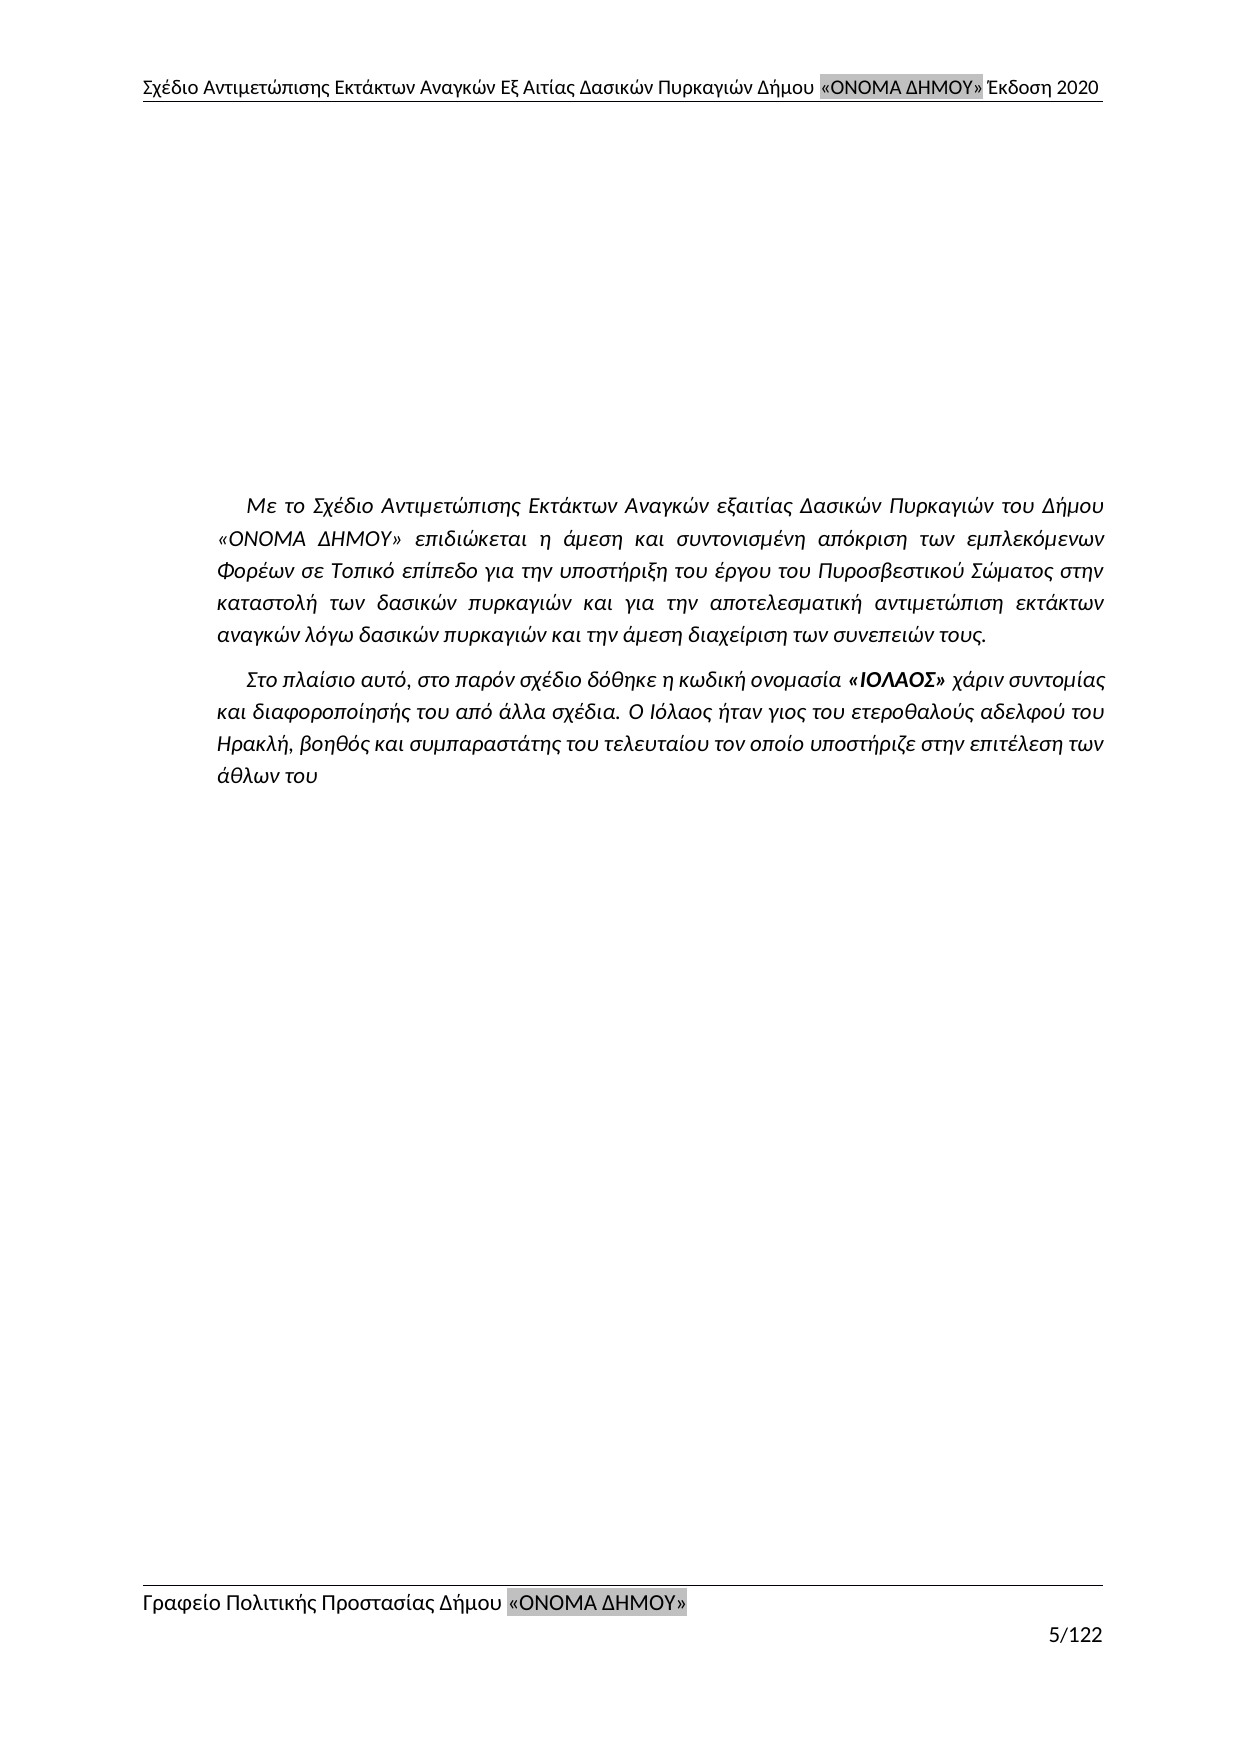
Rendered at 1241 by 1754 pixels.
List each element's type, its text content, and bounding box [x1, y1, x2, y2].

text Στο πλαίσιο αυτό, στο παρόν σχέδιο δόθηκε η κωδική ονομασία «ΙΟΛΑΟΣ» χάριν συντομίας και διαφοροποίησής του από άλλα σχέδια. O Ιόλαος ήταν γιος του ετεροθαλούς αδελφού του Ηρακλή, βοηθός και συμπαραστάτης του τελευταίου τον οποίο υποστήριζε στην επιτέλεση των άθλων του [217, 665, 1107, 790]
text Με το Σχέδιο Αντιμετώπισης Εκτάκτων Αναγκών εξαιτίας Δασικών Πυρκαγιών του Δήμου «ΟΝΟΜΑ ΔΗΜΟΥ» επιδιώκεται η άμεση και συντονισμένη απόκριση των εμπλεκόμενων Φορέων σε Τοπικό επίπεδο για την υποστήριξη του έργου του Πυροσβεστικού Σώματος στην καταστολή των δασικών πυρκαγιών και για την αποτελεσματική αντιμετώπιση εκτάκτων αναγκών λόγω δασικών πυρκαγιών και την άμεση διαχείριση των συνεπειών τους. [217, 492, 1107, 648]
